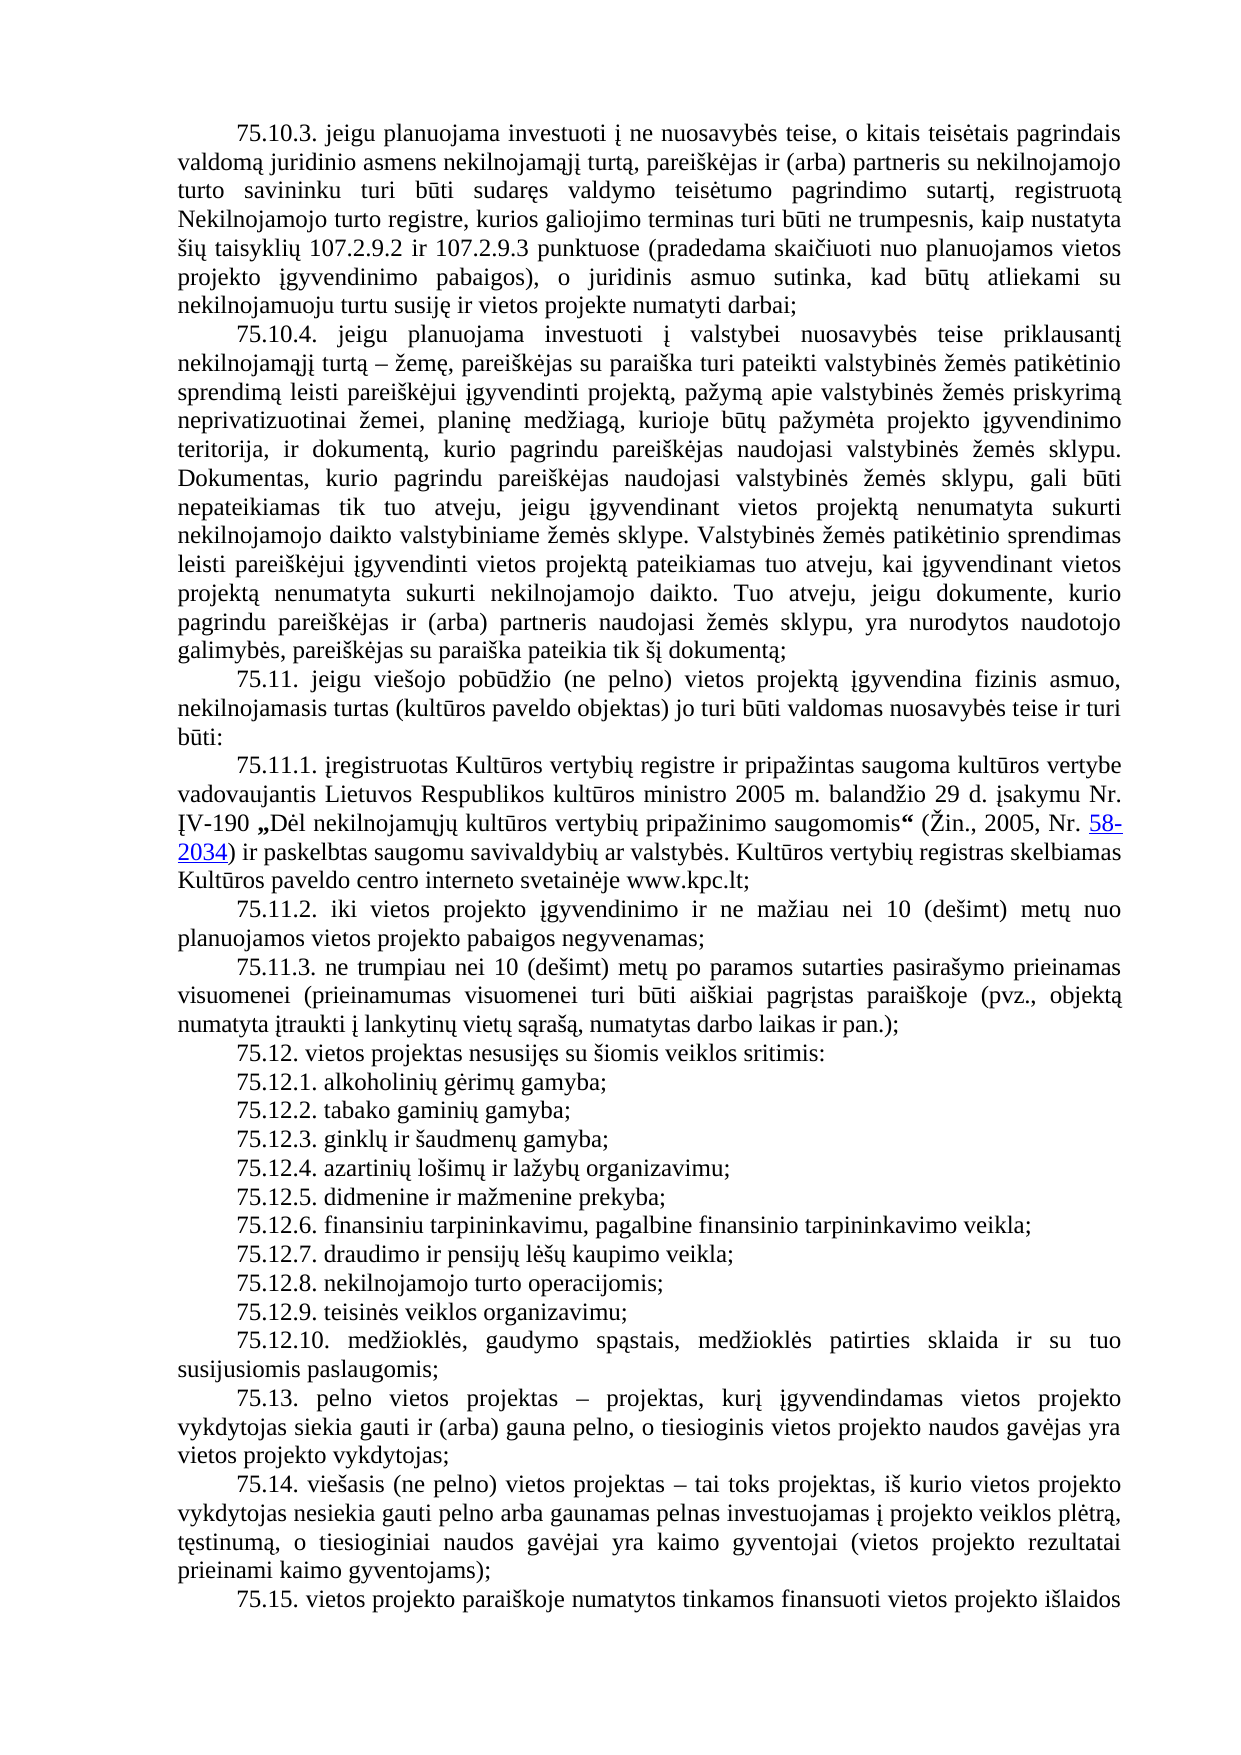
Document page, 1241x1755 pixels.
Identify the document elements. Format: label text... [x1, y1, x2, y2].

text 75.12.7. draudimo ir pensijų lėšų kaupimo veikla; [177, 1239, 1122, 1268]
text 75.11.3. ne trumpiau nei 10 (dešimt) metų po paramos sutarties pasirašymo prieinamas visuomenei (prieinamumas visuomenei turi būti aiškiai pagrįstas paraiškoje (pvz., objektą numatyta įtraukti į lankytinų vietų sąrašą, numatytas darbo laikas ir pan.); [177, 952, 1122, 1038]
text 75.12.1. alkoholinių gėrimų gamyba; [177, 1067, 1122, 1096]
text 75.12. vietos projektas nesusijęs su šiomis veiklos sritimis: [177, 1038, 1122, 1067]
text 75.11.1. įregistruotas Kultūros vertybių registre ir pripažintas saugoma kultūros vertybe vadovaujantis Lietuvos Respublikos kultūros ministro 2005 m. balandžio 29 d. įsakymu Nr. ĮV-190 „Dėl nekilnojamųjų kultūros vertybių pripažinimo saugomomis“ (Žin., 2005, Nr. 58-2034) ir paskelbtas saugomu savivaldybių ar valstybės. Kultūros vertybių registras skelbiamas Kultūros paveldo centro interneto svetainėje www.kpc.lt; [177, 751, 1122, 894]
text 75.12.6. finansiniu tarpininkavimu, pagalbine finansinio tarpininkavimo veikla; [177, 1211, 1122, 1239]
text 75.11. jeigu viešojo pobūdžio (ne pelno) vietos projektą įgyvendina fizinis asmuo, nekilnojamasis turtas (kultūros paveldo objektas) jo turi būti valdomas nuosavybės teise ir turi būti: [177, 664, 1122, 751]
text 75.10.3. jeigu planuojama investuoti į ne nuosavybės teise, o kitais teisėtais pagrindais valdomą juridinio asmens nekilnojamąjį turtą, pareiškėjas ir (arba) partneris su nekilnojamojo turto savininku turi būti sudaręs valdymo teisėtumo pagrindimo sutartį, registruotą Nekilnojamojo turto registre, kurios galiojimo terminas turi būti ne trumpesnis, kaip nustatyta šių taisyklių 107.2.9.2 ir 107.2.9.3 punktuose (pradedama skaičiuoti nuo planuojamos vietos projekto įgyvendinimo pabaigos), o juridinis asmuo sutinka, kad būtų atliekami su nekilnojamuoju turtu susiję ir vietos projekte numatyti darbai; [177, 118, 1122, 319]
text 75.12.4. azartinių lošimų ir lažybų organizavimu; [177, 1153, 1122, 1182]
text 75.14. viešasis (ne pelno) vietos projektas – tai toks projektas, iš kurio vietos projekto vykdytojas nesiekia gauti pelno arba gaunamas pelnas investuojamas į projekto veiklos plėtrą, tęstinumą, o tiesioginiai naudos gavėjai yra kaimo gyventojai (vietos projekto rezultatai prieinami kaimo gyventojams); [177, 1469, 1122, 1584]
text 75.12.9. teisinės veiklos organizavimu; [177, 1297, 1122, 1326]
text 75.13. pelno vietos projektas – projektas, kurį įgyvendindamas vietos projekto vykdytojas siekia gauti ir (arba) gauna pelno, o tiesioginis vietos projekto naudos gavėjas yra vietos projekto vykdytojas; [177, 1383, 1122, 1469]
text 75.15. vietos projekto paraiškoje numatytos tinkamos finansuoti vietos projekto išlaidos [177, 1584, 1122, 1613]
text 75.12.3. ginklų ir šaudmenų gamyba; [177, 1124, 1122, 1153]
text 75.12.10. medžioklės, gaudymo spąstais, medžioklės patirties sklaida ir su tuo susijusiomis paslaugomis; [177, 1326, 1122, 1383]
text 75.10.4. jeigu planuojama investuoti į valstybei nuosavybės teise priklausantį nekilnojamąjį turtą – žemę, pareiškėjas su paraiška turi pateikti valstybinės žemės patikėtinio sprendimą leisti pareiškėjui įgyvendinti projektą, pažymą apie valstybinės žemės priskyrimą neprivatizuotinai žemei, planinę medžiagą, kurioje būtų pažymėta projekto įgyvendinimo teritorija, ir dokumentą, kurio pagrindu pareiškėjas naudojasi valstybinės žemės sklypu. Dokumentas, kurio pagrindu pareiškėjas naudojasi valstybinės žemės sklypu, gali būti nepateikiamas tik tuo atveju, jeigu įgyvendinant vietos projektą nenumatyta sukurti nekilnojamojo daikto valstybiniame žemės sklype. Valstybinės žemės patikėtinio sprendimas leisti pareiškėjui įgyvendinti vietos projektą pateikiamas tuo atveju, kai įgyvendinant vietos projektą nenumatyta sukurti nekilnojamojo daikto. Tuo atveju, jeigu dokumente, kurio pagrindu pareiškėjas ir (arba) partneris naudojasi žemės sklypu, yra nurodytos naudotojo galimybės, pareiškėjas su paraiška pateikia tik šį dokumentą; [177, 319, 1122, 664]
text 75.12.2. tabako gaminių gamyba; [177, 1096, 1122, 1124]
text 75.12.5. didmenine ir mažmenine prekyba; [177, 1182, 1122, 1211]
text 75.12.8. nekilnojamojo turto operacijomis; [177, 1268, 1122, 1297]
text 75.11.2. iki vietos projekto įgyvendinimo ir ne mažiau nei 10 (dešimt) metų nuo planuojamos vietos projekto pabaigos negyvenamas; [177, 894, 1122, 952]
